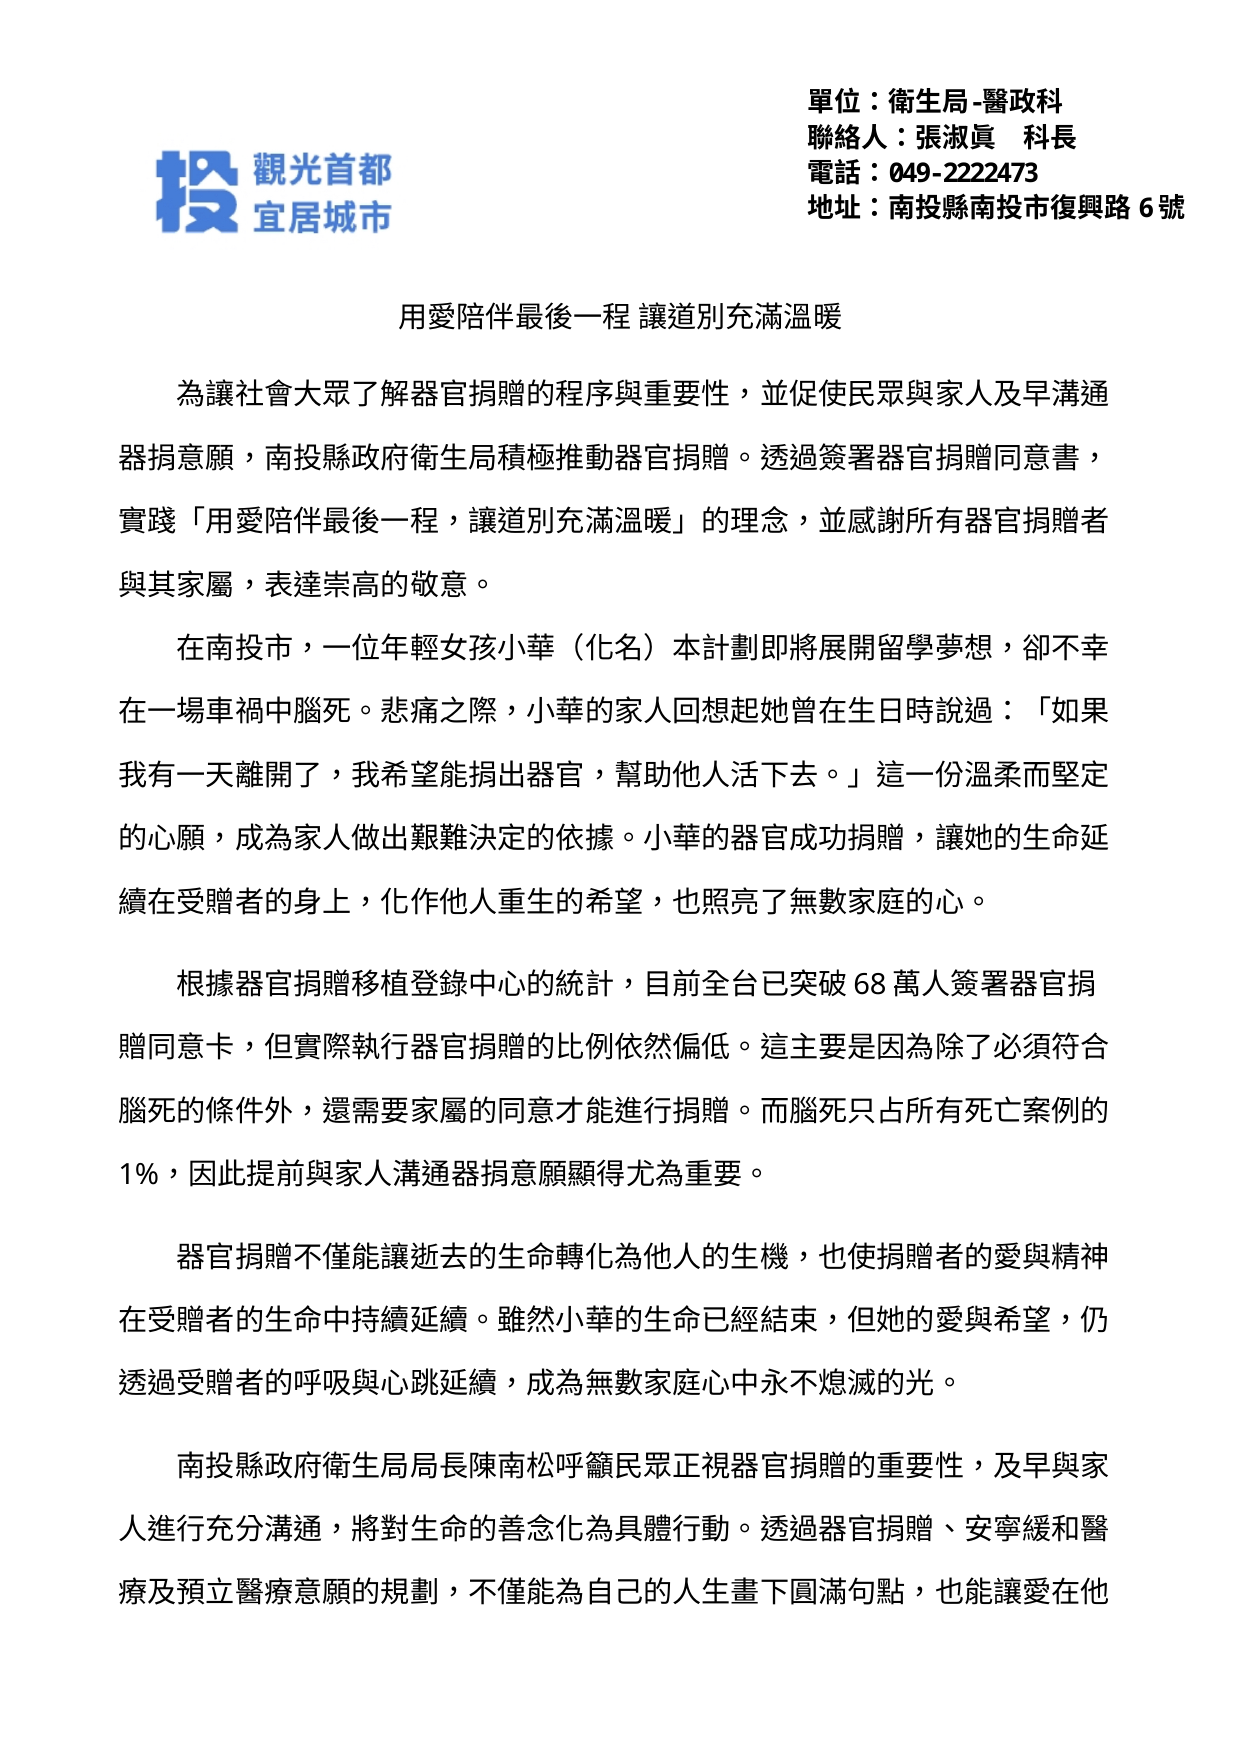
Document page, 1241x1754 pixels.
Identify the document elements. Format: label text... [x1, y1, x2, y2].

text 根據器官捐贈移植登錄中心的統計，目前全台已突破68萬人簽署器官捐贈同意卡，但實際執行器官捐贈的比例依然偏低。這主要是因為除了必須符合腦死的條件外，還需要家屬的同意才能進行捐贈。而腦死只占所有死亡案例的1%，因此提前與家人溝通器捐意願顯得尤為重要。 [118, 960, 1122, 1193]
picture [118, 127, 487, 261]
text 在南投市，一位年輕女孩小華（化名）本計劃即將展開留學夢想，卻不幸在一場車禍中腦死。悲痛之際，小華的家人回想起她曾在生日時說過：「如果我有一天離開了，我希望能捐出器官，幫助他人活下去。」這一份溫柔而堅定的心願，成為家人做出艱難決定的依據。小華的器官成功捐贈，讓她的生命延續在受贈者的身上，化作他人重生的希望，也照亮了無數家庭的心。 [118, 624, 1122, 921]
text 南投縣政府衛生局局長陳南松呼籲民眾正視器官捐贈的重要性，及早與家人進行充分溝通，將對生命的善念化為具體行動。透過器官捐贈、安寧緩和醫療及預立醫療意願的規劃，不僅能為自己的人生畫下圓滿句點，也能讓愛在他 [118, 1442, 1122, 1611]
text 器官捐贈不僅能讓逝去的生命轉化為他人的生機，也使捐贈者的愛與精神在受贈者的生命中持續延續。雖然小華的生命已經結束，但她的愛與希望，仍透過受贈者的呼吸與心跳延續，成為無數家庭心中永不熄滅的光。 [118, 1233, 1122, 1402]
text 用愛陪伴最後一程 讓道別充滿溫暖 [118, 277, 1122, 352]
text 為讓社會大眾了解器官捐贈的程序與重要性，並促使民眾與家人及早溝通器捐意願，南投縣政府衛生局積極推動器官捐贈。透過簽署器官捐贈同意書，實踐「用愛陪伴最後一程，讓道別充滿溫暖」的理念，並感謝所有器官捐贈者與其家屬，表達崇高的敬意。 [118, 371, 1122, 603]
